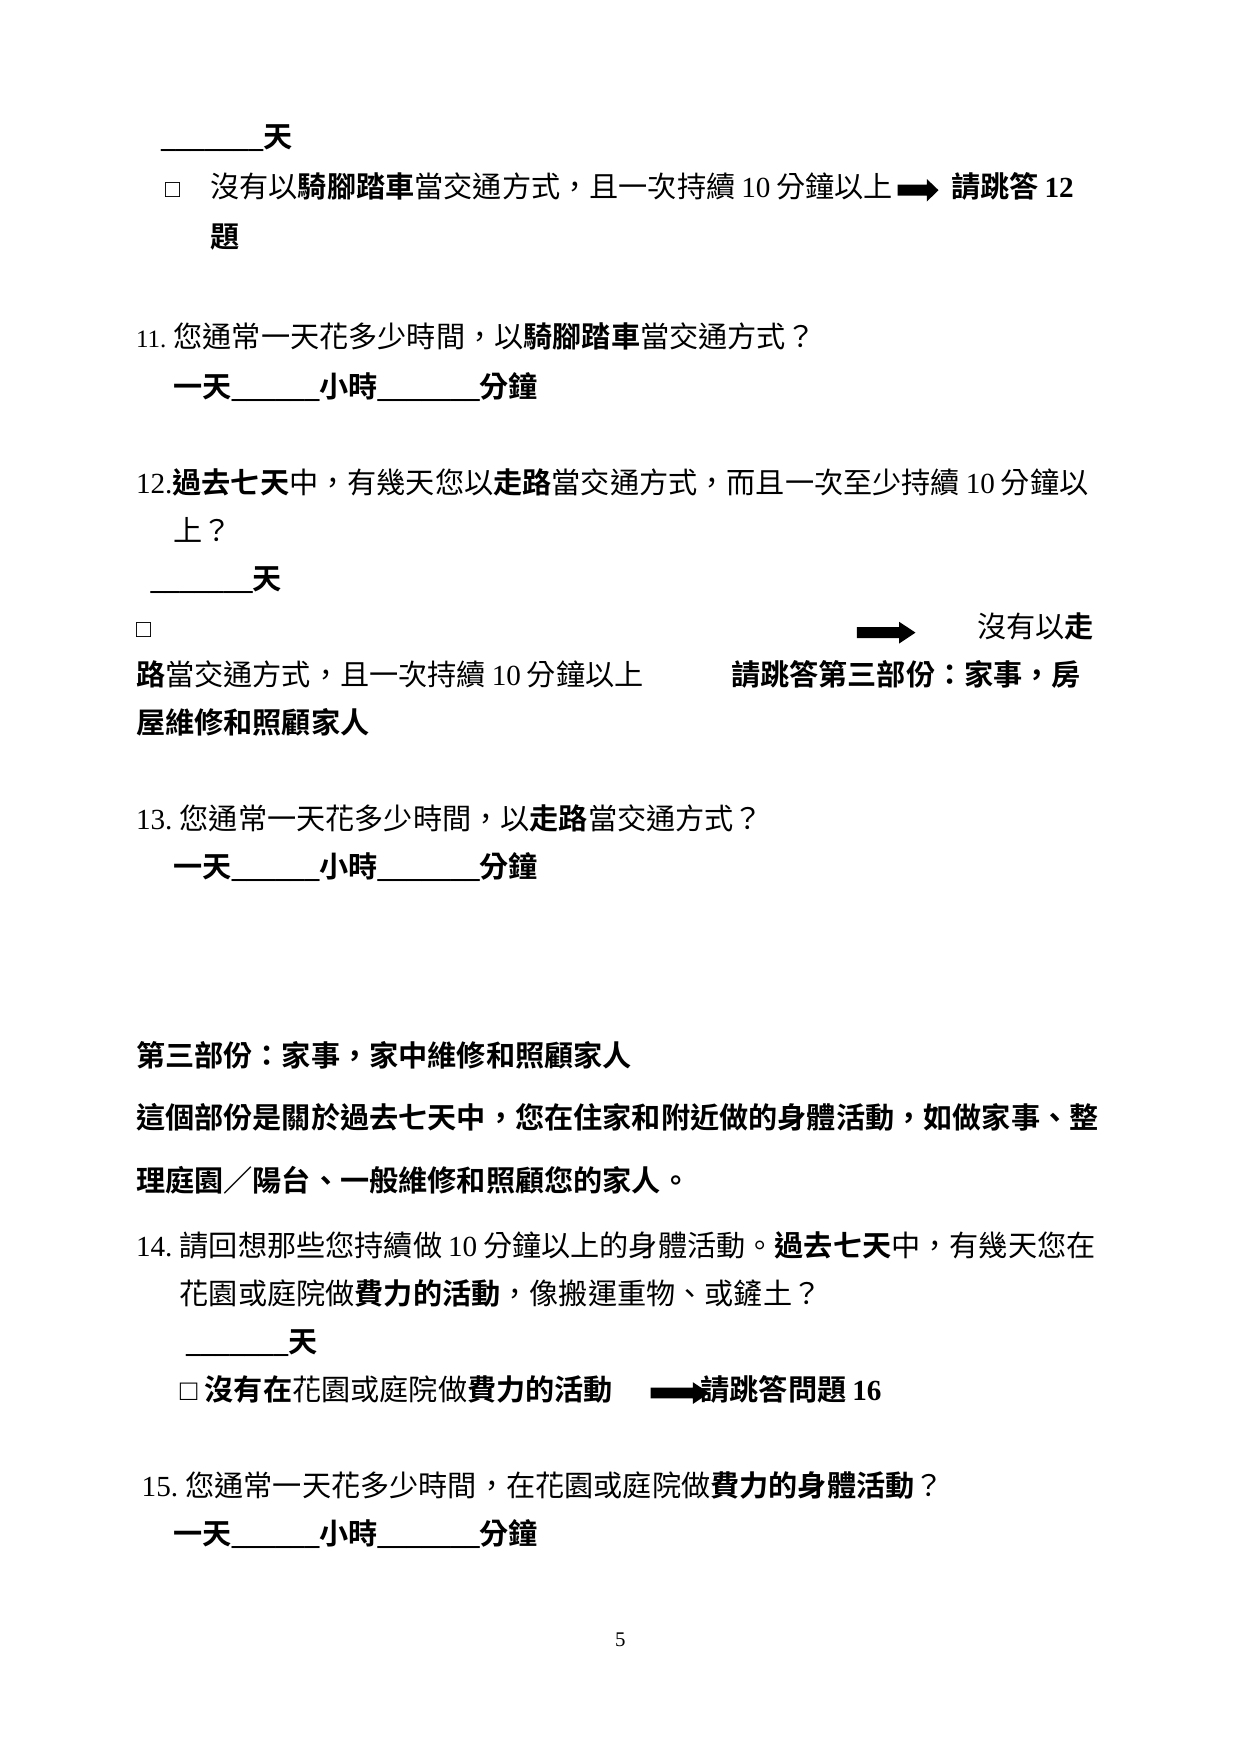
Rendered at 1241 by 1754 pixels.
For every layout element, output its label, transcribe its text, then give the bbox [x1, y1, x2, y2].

text 13. 您通常一天花多少時間，以走路當交通方式？ [136, 791, 1104, 839]
text □ 沒有在花園或庭院做費力的活動 請跳答問題16 [136, 1362, 1104, 1410]
text 一天______小時_______分鐘 [173, 839, 1104, 887]
text 14. 請回想那些您持續做10分鐘以上的身體活動。過去七天中，有幾天您在花園或庭院做費力的活動，像搬運重物、或鏟土？ [136, 1218, 1104, 1314]
text _______天 [161, 108, 1104, 158]
text 15. 您通常一天花多少時間，在花園或庭院做費力的身體活動？ [141, 1458, 1104, 1506]
list 您通常一天花多少時間，以騎腳踏車當交通方式？ [136, 308, 1104, 358]
text 第三部份：家事，家中維修和照顧家人 [136, 1012, 1104, 1074]
text _______天 [136, 551, 1104, 599]
text 這個部份是關於過去七天中，您在住家和附近做的身體活動，如做家事、整理庭園／陽台、一般維修和照顧您的家人。 [136, 1074, 1104, 1199]
text 12.過去七天中，有幾天您以走路當交通方式，而且一次至少持續10分鐘以上？ [136, 456, 1104, 551]
list 沒有以走路當交通方式，且一次持續10分鐘以上 請跳答第三部份：家事，房屋維修和照顧家人 [136, 599, 1096, 743]
text 一天______小時_______分鐘 [173, 358, 1104, 408]
text _______天 [186, 1314, 1104, 1362]
text 一天______小時_______分鐘 [173, 1506, 1104, 1554]
list 沒有以騎腳踏車當交通方式，且一次持續10分鐘以上 請跳答12題 [165, 158, 1104, 258]
